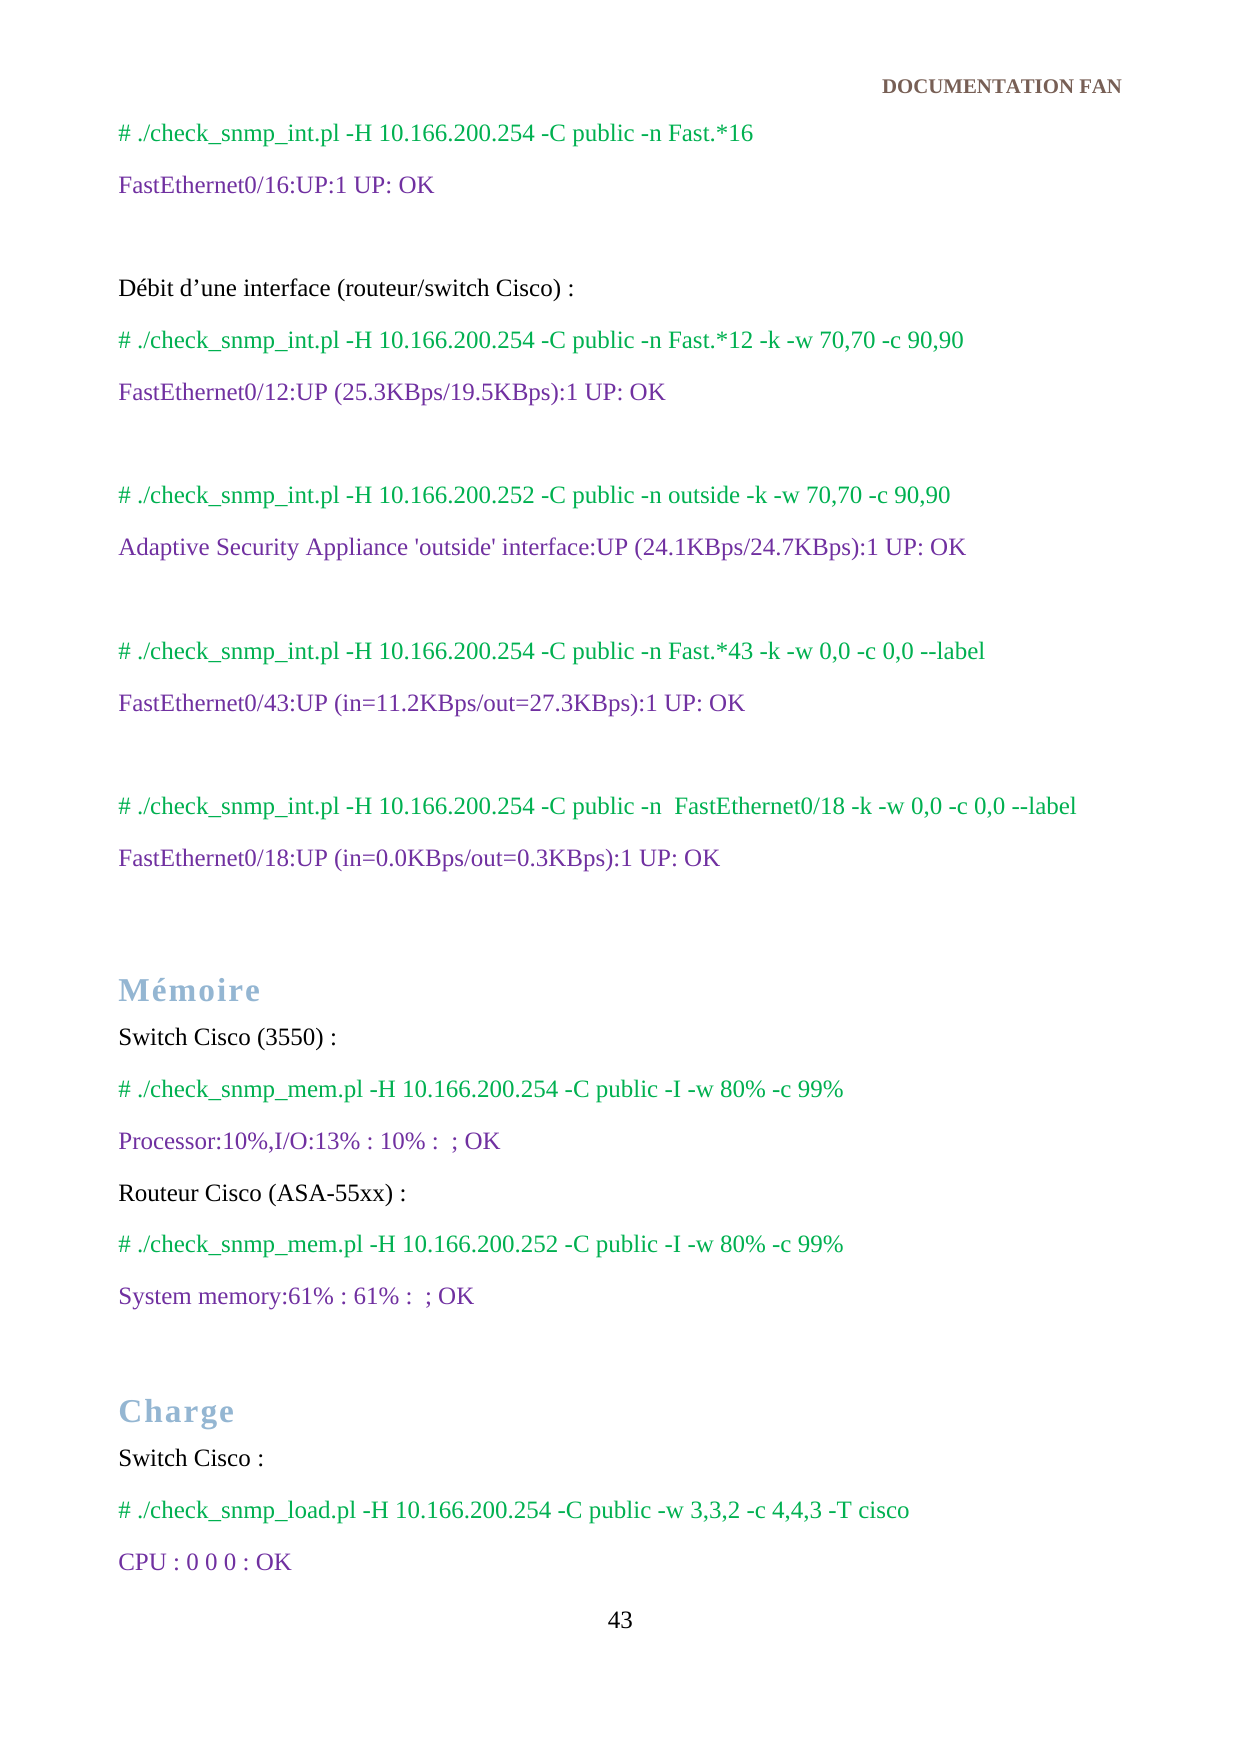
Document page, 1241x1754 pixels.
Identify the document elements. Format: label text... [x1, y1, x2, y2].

subtitle Mémoire [118, 970, 1122, 1008]
text # ./check_snmp_mem.pl -H 10.166.200.254 -C public -I -w 80% -c 99% [118, 1074, 1122, 1103]
subtitle Charge [118, 1391, 1122, 1429]
text FastEthernet0/18:UP (in=0.0KBps/out=0.3KBps):1 UP: OK [118, 843, 1122, 872]
text Switch Cisco (3550) : [118, 1022, 1122, 1051]
text # ./check_snmp_mem.pl -H 10.166.200.252 -C public -I -w 80% -c 99% [118, 1229, 1122, 1258]
text FastEthernet0/12:UP (25.3KBps/19.5KBps):1 UP: OK [118, 377, 1122, 406]
text Adaptive Security Appliance 'outside' interface:UP (24.1KBps/24.7KBps):1 UP: OK [118, 532, 1122, 561]
text Routeur Cisco (ASA-55xx) : [118, 1178, 1122, 1206]
text Débit d’une interface (routeur/switch Cisco) : [118, 273, 1122, 302]
text # ./check_snmp_load.pl -H 10.166.200.254 -C public -w 3,3,2 -c 4,4,3 -T cisco [118, 1495, 1122, 1524]
text Switch Cisco : [118, 1443, 1122, 1472]
text FastEthernet0/16:UP:1 UP: OK [118, 170, 1122, 199]
text # ./check_snmp_int.pl -H 10.166.200.254 -C public -n FastEthernet0/18 -k -w 0,0 -c 0,0 --label [118, 791, 1122, 820]
text System memory:61% : 61% : ; OK [118, 1281, 1122, 1310]
text # ./check_snmp_int.pl -H 10.166.200.254 -C public -n Fast.*12 -k -w 70,70 -c 90,90 [118, 325, 1122, 354]
text # ./check_snmp_int.pl -H 10.166.200.254 -C public -n Fast.*16 [118, 118, 1122, 147]
text # ./check_snmp_int.pl -H 10.166.200.254 -C public -n Fast.*43 -k -w 0,0 -c 0,0 --label [118, 636, 1122, 664]
text # ./check_snmp_int.pl -H 10.166.200.252 -C public -n outside -k -w 70,70 -c 90,90 [118, 481, 1122, 509]
text CPU : 0 0 0 : OK [118, 1547, 1122, 1576]
text FastEthernet0/43:UP (in=11.2KBps/out=27.3KBps):1 UP: OK [118, 688, 1122, 716]
text Processor:10%,I/O:13% : 10% : ; OK [118, 1126, 1122, 1155]
